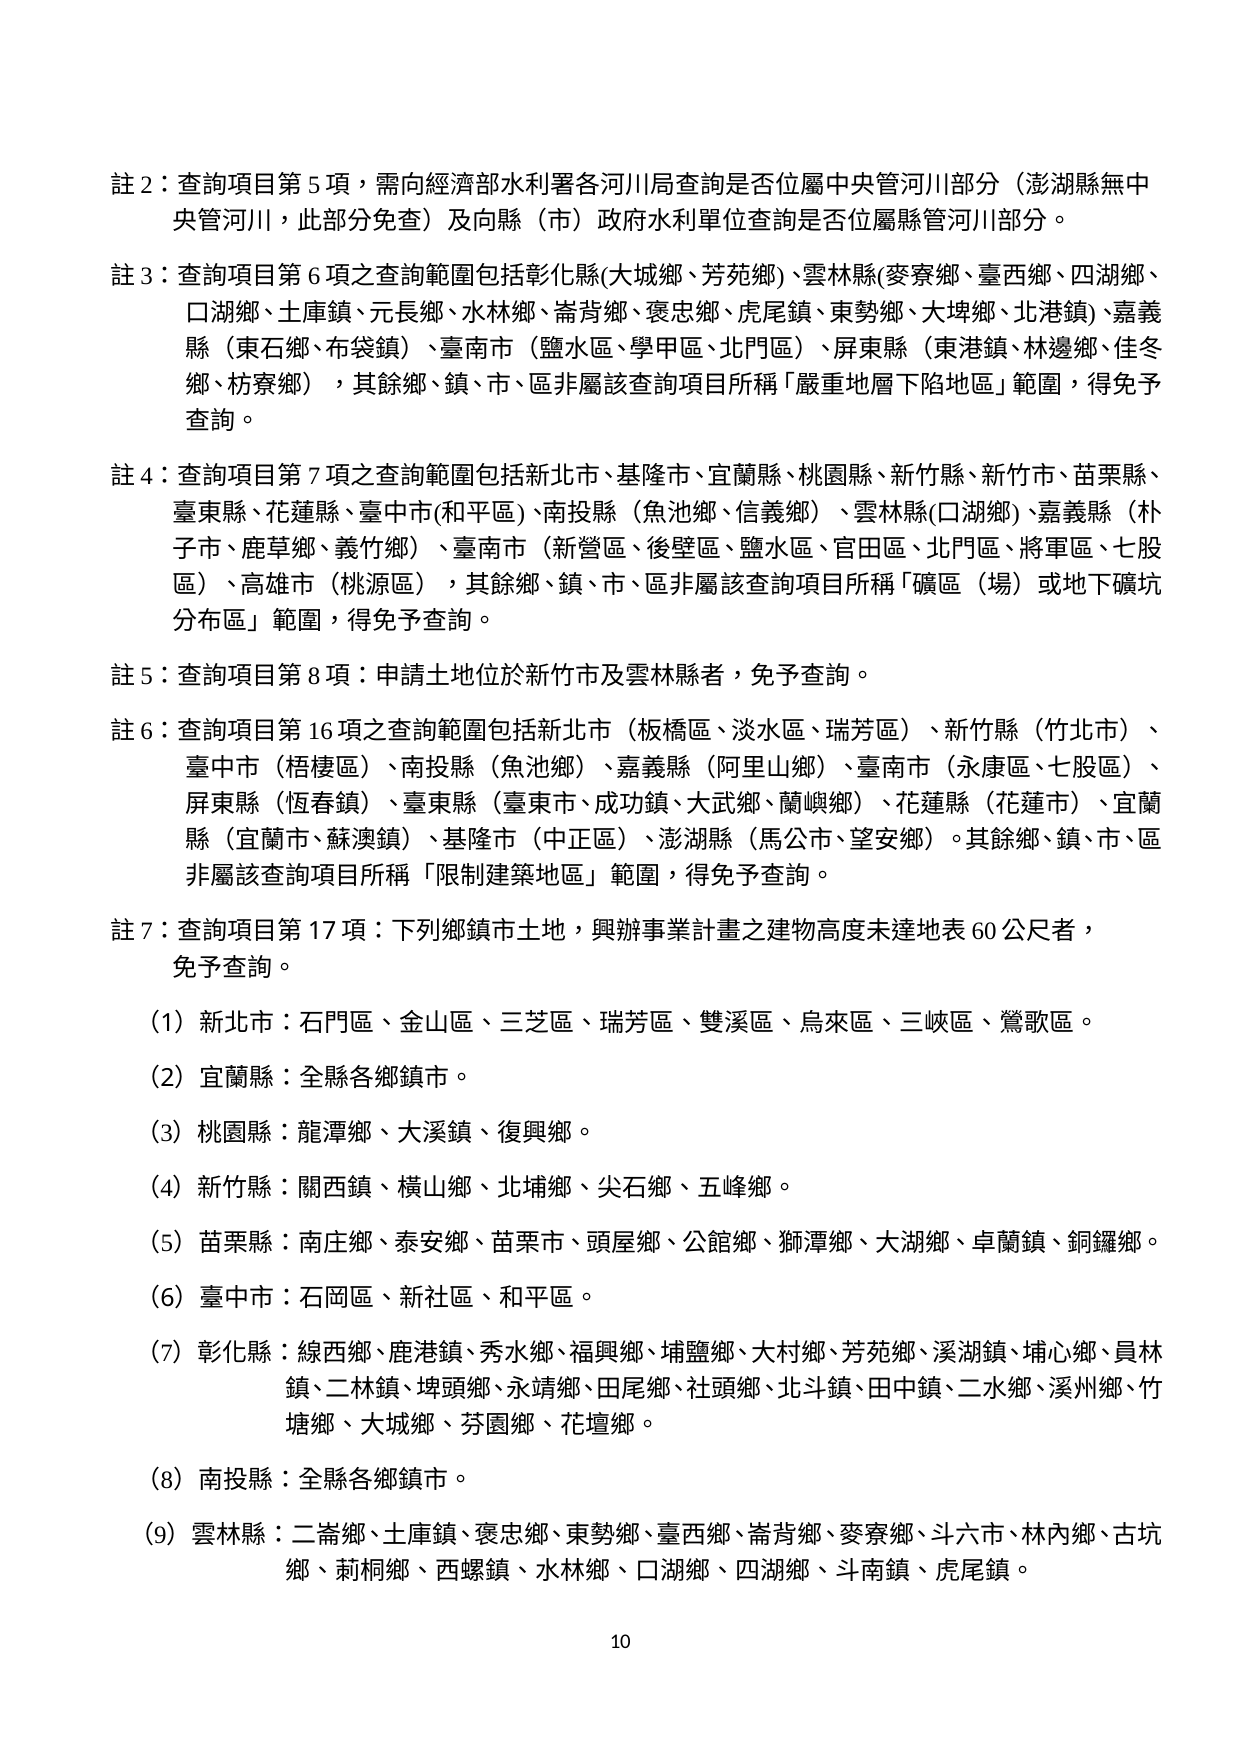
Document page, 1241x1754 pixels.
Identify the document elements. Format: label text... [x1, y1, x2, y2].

text （9）雲林縣：二崙鄉、土庫鎮、褒忠鄉、東勢鄉、臺西鄉、崙背鄉、麥寮鄉、斗六市、林內鄉、古坑鄉、莿桐鄉、西螺鎮、水林鄉、口湖鄉、四湖鄉、斗南鎮、虎尾鎮。 [123, 1514, 1162, 1587]
text （5）苗栗縣：南庄鄉、泰安鄉、苗栗市、頭屋鄉、公館鄉、獅潭鄉、大湖鄉、卓蘭鎮、銅鑼鄉。 [135, 1222, 1162, 1258]
text 註7：查詢項目第17項：下列鄉鎮市土地，興辦事業計畫之建物高度未達地表60公尺者，免予查詢。 [110, 911, 1092, 983]
text 註5：查詢項目第8項：申請土地位於新竹市及雲林縣者，免予查詢。 [110, 656, 1092, 692]
text （8）南投縣：全縣各鄉鎮市。 [135, 1459, 1092, 1496]
text （6）臺中市：石岡區、新社區、和平區。 [135, 1277, 1092, 1313]
text 註3：查詢項目第6項之查詢範圍包括彰化縣(大城鄉、芳苑鄉)、雲林縣(麥寮鄉、臺西鄉、四湖鄉、口湖鄉、土庫鎮、元長鄉、水林鄉、崙背鄉、褒忠鄉、虎尾鎮、東勢鄉、大埤鄉、北港鎮)、嘉義縣（東石鄉、布袋鎮）、臺南市（鹽水區、學甲區、北門區）、屏東縣（東港鎮、林邊鄉、佳冬鄉、枋寮鄉），其餘鄉、鎮、市、區非屬該查詢項目所稱「嚴重地層下陷地區」範圍，得免予查詢。 [110, 256, 1162, 437]
text 註4：查詢項目第7項之查詢範圍包括新北市、基隆市、宜蘭縣、桃園縣、新竹縣、新竹市、苗栗縣、臺東縣、花蓮縣、臺中市(和平區)、南投縣（魚池鄉、信義鄉）、雲林縣(口湖鄉)、嘉義縣（朴子市、鹿草鄉、義竹鄉）、臺南市（新營區、後壁區、鹽水區、官田區、北門區、將軍區、七股區）、高雄市（桃源區），其餘鄉、鎮、市、區非屬該查詢項目所稱「礦區（場）或地下礦坑分布區」範圍，得免予查詢。 [110, 456, 1162, 637]
text （3）桃園縣：龍潭鄉、大溪鎮、復興鄉。 [135, 1112, 1092, 1148]
text 註6：查詢項目第16項之查詢範圍包括新北市（板橋區、淡水區、瑞芳區）、新竹縣（竹北市）、臺中市（梧棲區）、南投縣（魚池鄉）、嘉義縣（阿里山鄉）、臺南市（永康區、七股區）、屏東縣（恆春鎮）、臺東縣（臺東市、成功鎮、大武鄉、蘭嶼鄉）、花蓮縣（花蓮市）、宜蘭縣（宜蘭市、蘇澳鎮）、基隆市（中正區）、澎湖縣（馬公市、望安鄉）。其餘鄉、鎮、市、區非屬該查詢項目所稱「限制建築地區」範圍，得免予查詢。 [110, 711, 1162, 892]
text （1）新北市：石門區、金山區、三芝區、瑞芳區、雙溪區、烏來區、三峽區、鶯歌區。 [135, 1002, 1162, 1038]
text （7）彰化縣：線西鄉、鹿港鎮、秀水鄉、福興鄉、埔鹽鄉、大村鄉、芳苑鄉、溪湖鎮、埔心鄉、員林鎮、二林鎮、埤頭鄉、永靖鄉、田尾鄉、社頭鄉、北斗鎮、田中鎮、二水鄉、溪州鄉、竹塘鄉、大城鄉、芬園鄉、花壇鄉。 [135, 1332, 1162, 1441]
text 註2：查詢項目第5項，需向經濟部水利署各河川局查詢是否位屬中央管河川部分（澎湖縣無中央管河川，此部分免查）及向縣（市）政府水利單位查詢是否位屬縣管河川部分。 [110, 164, 1162, 237]
text （4）新竹縣：關西鎮、橫山鄉、北埔鄉、尖石鄉、五峰鄉。 [135, 1167, 1092, 1203]
text （2）宜蘭縣：全縣各鄉鎮市。 [135, 1057, 1092, 1093]
